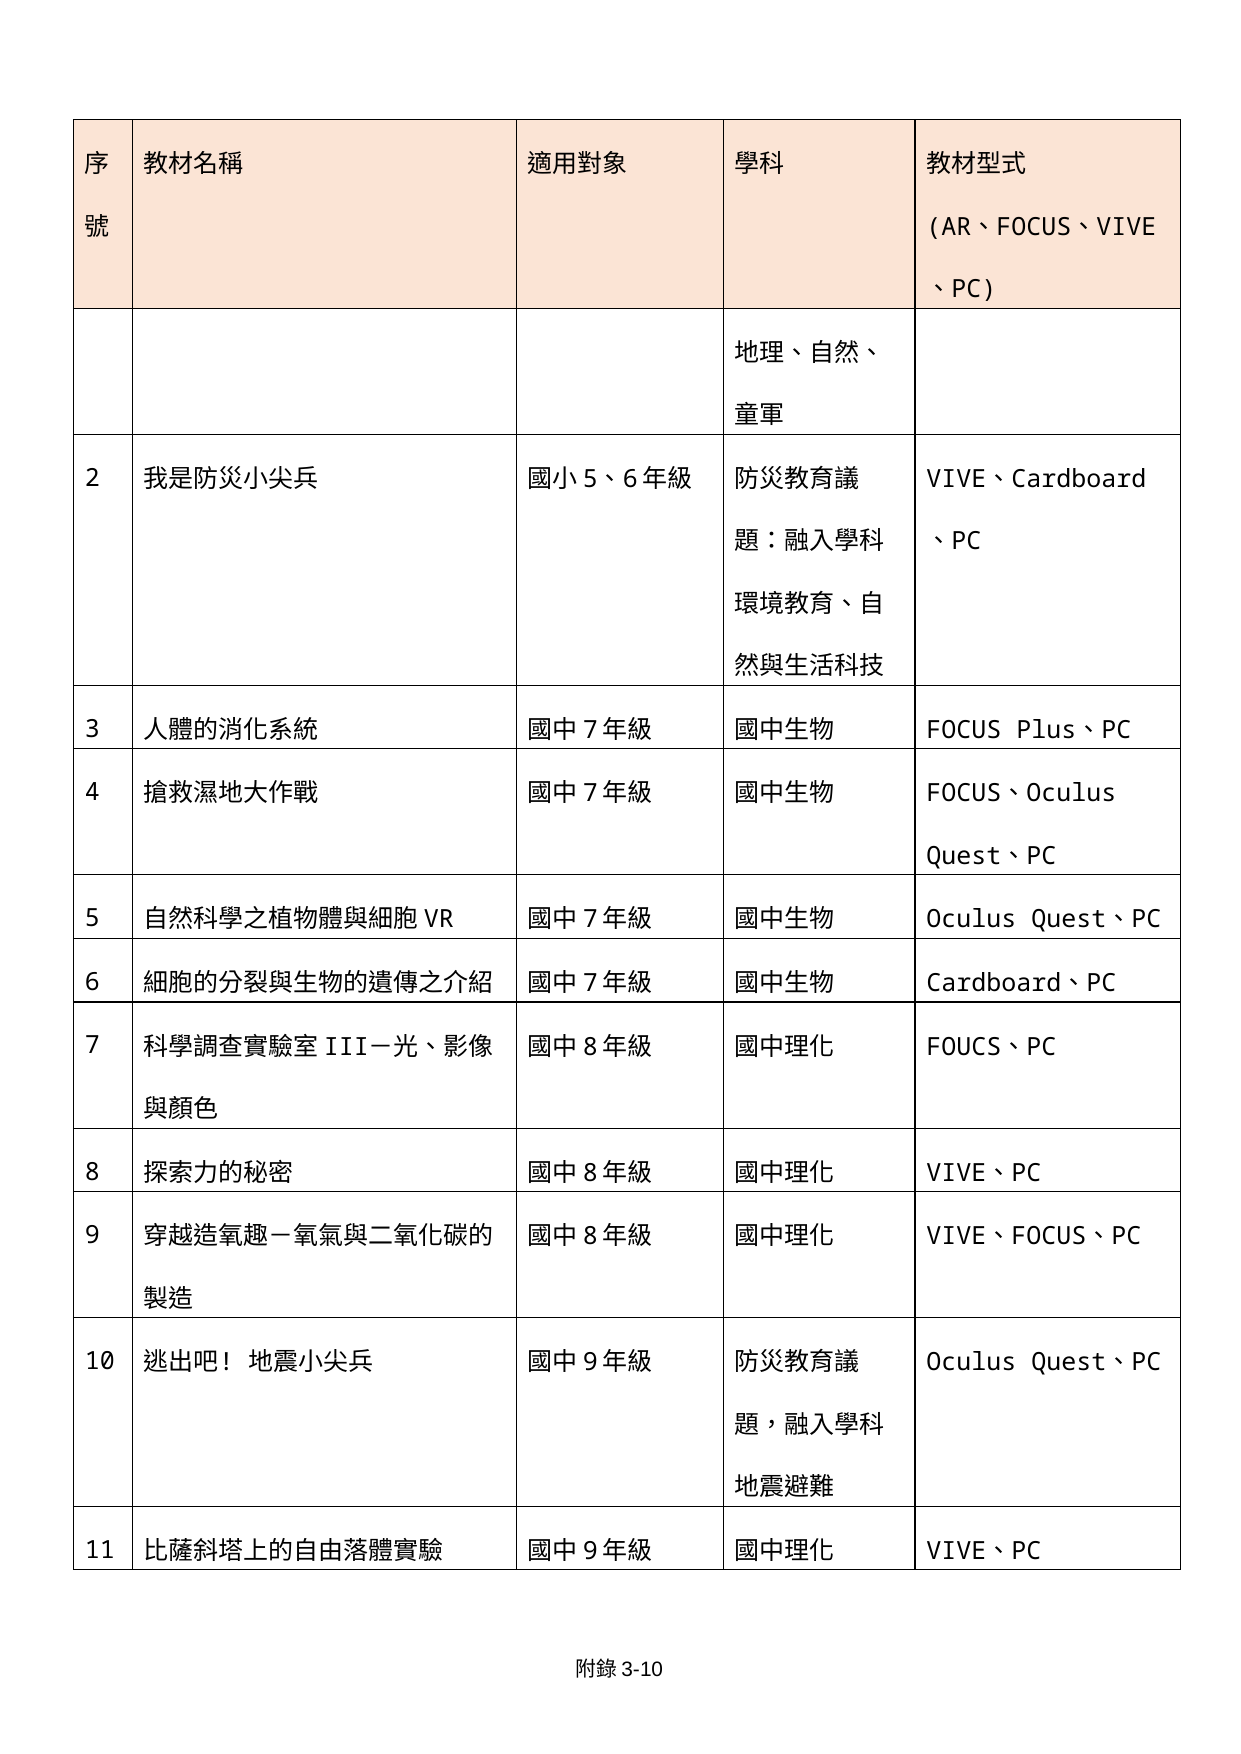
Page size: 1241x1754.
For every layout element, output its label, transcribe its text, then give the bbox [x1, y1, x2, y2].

table_cell 5 [74, 875, 132, 938]
table_cell 搶救濕地大作戰 [133, 749, 516, 874]
table_cell 我是防災小尖兵 [133, 435, 516, 685]
table_cell 國中8年級 [517, 1192, 723, 1317]
table_cell 人體的消化系統 [133, 686, 516, 748]
table_cell 國中理化 [724, 1192, 914, 1317]
table_cell 國中7年級 [517, 749, 723, 874]
table_cell FOCUS Plus、PC [916, 686, 1180, 748]
table_cell 穿越造氧趣－氧氣與二氧化碳的製造 [133, 1192, 516, 1317]
table_cell 10 [74, 1318, 132, 1506]
table_cell 國中生物 [724, 875, 914, 938]
table_cell 細胞的分裂與生物的遺傳之介紹 [133, 939, 516, 1001]
table_cell 國小5、6年級 [517, 435, 723, 685]
table_cell 7 [74, 1003, 132, 1127]
table_cell VIVE、PC [916, 1507, 1180, 1569]
table_header 適用對象 [517, 120, 723, 308]
table_cell 國中生物 [724, 749, 914, 874]
table_cell 國中生物 [724, 686, 914, 748]
table_cell 11 [74, 1507, 132, 1569]
table_cell 科學調查實驗室III－光、影像與顏色 [133, 1003, 516, 1127]
table_cell 3 [74, 686, 132, 748]
table_cell 探索力的秘密 [133, 1129, 516, 1191]
table_cell Oculus Quest、PC [916, 1318, 1180, 1506]
table_cell 2 [74, 435, 132, 685]
table_cell 9 [74, 1192, 132, 1317]
table_header 序號 [74, 120, 132, 308]
table_cell 逃出吧! 地震小尖兵 [133, 1318, 516, 1506]
table_cell 國中理化 [724, 1003, 914, 1127]
table_cell 國中7年級 [517, 939, 723, 1001]
table_cell [916, 309, 1180, 434]
table_cell 國中生物 [724, 939, 914, 1001]
table_cell [133, 309, 516, 434]
table_cell VIVE、PC [916, 1129, 1180, 1191]
table_cell 國中7年級 [517, 686, 723, 748]
table_cell [517, 309, 723, 434]
table_cell 自然科學之植物體與細胞VR [133, 875, 516, 938]
table_cell VIVE、Cardboard、PC [916, 435, 1180, 685]
table_cell FOCUS、Oculus Quest、PC [916, 749, 1180, 874]
table_cell 防災教育議題，融入學科地震避難 [724, 1318, 914, 1506]
table_cell 防災教育議題：融入學科環境教育、自然與生活科技 [724, 435, 914, 685]
table_cell FOUCS、PC [916, 1003, 1180, 1127]
table_cell VIVE、FOCUS、PC [916, 1192, 1180, 1317]
table_cell 國中8年級 [517, 1003, 723, 1127]
table_cell [74, 309, 132, 434]
table_cell 國中7年級 [517, 875, 723, 938]
table_cell 比薩斜塔上的自由落體實驗 [133, 1507, 516, 1569]
table_header 學科 [724, 120, 914, 308]
table_cell 6 [74, 939, 132, 1001]
table_cell 8 [74, 1129, 132, 1191]
table_cell 地理、自然、童軍 [724, 309, 914, 434]
table_cell Cardboard、PC [916, 939, 1180, 1001]
table_cell 國中9年級 [517, 1507, 723, 1569]
table_cell 國中9年級 [517, 1318, 723, 1506]
table_header 教材名稱 [133, 120, 516, 308]
table_cell 國中8年級 [517, 1129, 723, 1191]
table_cell 4 [74, 749, 132, 874]
table_cell 國中理化 [724, 1129, 914, 1191]
table_cell Oculus Quest、PC [916, 875, 1180, 938]
table_cell 國中理化 [724, 1507, 914, 1569]
table_header 教材型式(AR、FOCUS、VIVE、PC) [916, 120, 1180, 308]
